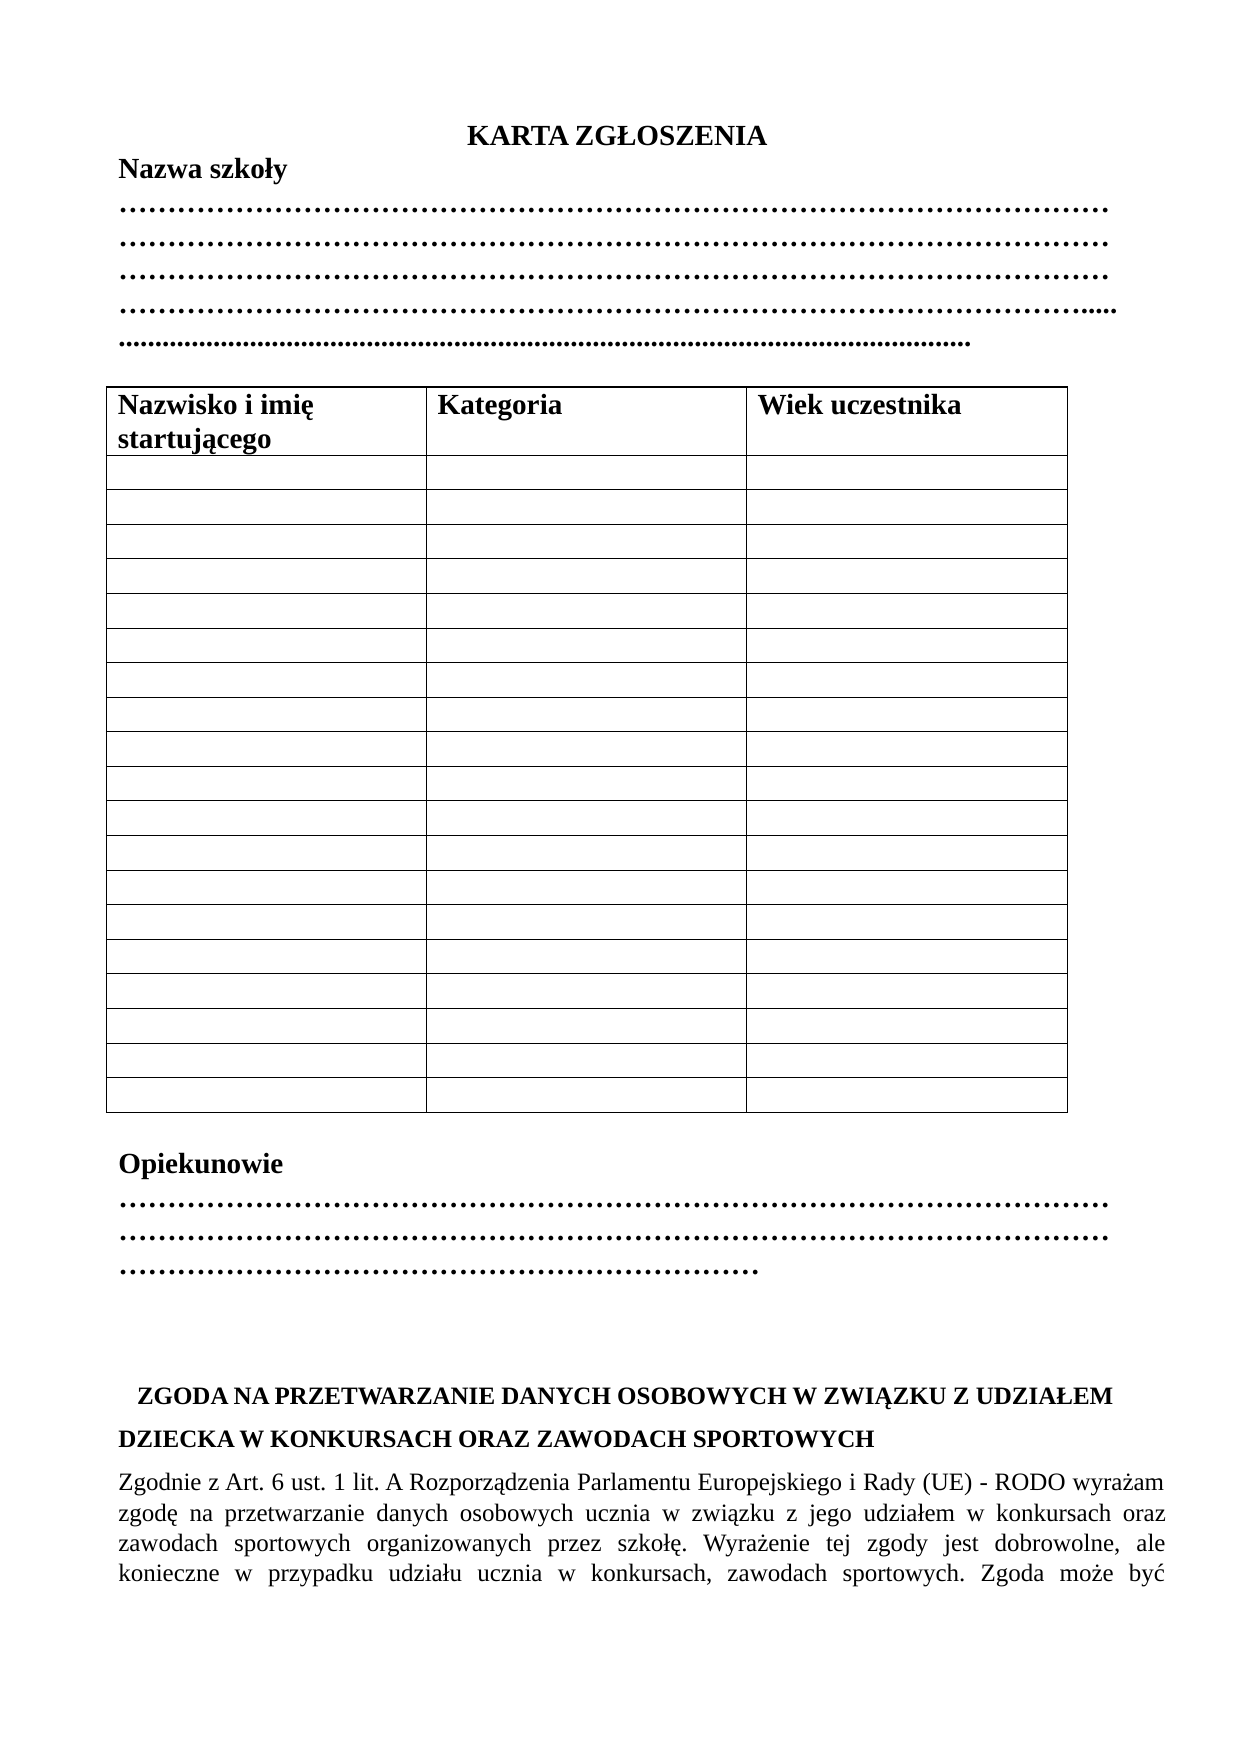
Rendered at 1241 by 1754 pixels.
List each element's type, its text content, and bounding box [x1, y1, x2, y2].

text KARTA ZGŁOSZENIA [118, 118, 1122, 152]
table_cell [427, 559, 746, 593]
table_cell [427, 801, 746, 835]
table_cell [747, 974, 1067, 1008]
table_cell [107, 801, 426, 835]
table_cell [107, 456, 426, 489]
table_cell [107, 594, 426, 627]
table_cell [747, 905, 1067, 939]
table_cell [427, 594, 746, 627]
table_cell [747, 940, 1067, 973]
table_cell [747, 767, 1067, 800]
table_cell [427, 525, 746, 558]
table_cell [747, 456, 1067, 489]
table_cell [107, 836, 426, 869]
table_cell [747, 1078, 1067, 1112]
table_cell [747, 732, 1067, 766]
table_cell [107, 1078, 426, 1112]
table_cell [427, 940, 746, 973]
table_cell [427, 490, 746, 524]
table_cell [747, 663, 1067, 697]
table_cell [427, 767, 746, 800]
table_cell [747, 801, 1067, 835]
table_cell [747, 871, 1067, 904]
table_cell [107, 559, 426, 593]
table_cell [107, 974, 426, 1008]
table_cell [427, 1044, 746, 1077]
table_cell [107, 525, 426, 558]
table_cell [427, 456, 746, 489]
text ……………………………………………………………………………………………………………………………………………………………………………………………………………………………………………………………………………………………………………………………………………………………………….......................................................................................................................... [118, 185, 1122, 353]
table_cell [427, 663, 746, 697]
text Opiekunowie ……………………………………………………………………………………………………………………………………………………………………………………………………………………………………………… [118, 1146, 1122, 1280]
table_cell [107, 698, 426, 731]
table_cell [107, 905, 426, 939]
table_cell [747, 698, 1067, 731]
table_cell [107, 490, 426, 524]
table_cell [427, 629, 746, 662]
table_cell [107, 663, 426, 697]
table_cell [427, 836, 746, 869]
table_header Nazwisko i imię startującego [107, 388, 426, 454]
table_cell [427, 732, 746, 766]
table_header Wiek uczestnika [747, 388, 1067, 454]
table_cell [747, 836, 1067, 869]
table_cell [747, 629, 1067, 662]
table_cell [427, 698, 746, 731]
table_header Kategoria [427, 388, 746, 454]
table_cell [107, 732, 426, 766]
table_cell [107, 629, 426, 662]
table_cell [107, 767, 426, 800]
table_cell [427, 871, 746, 904]
table_cell [747, 490, 1067, 524]
table_cell [427, 1078, 746, 1112]
table_cell [107, 871, 426, 904]
table_cell [747, 1044, 1067, 1077]
table_cell [747, 1009, 1067, 1042]
table_cell [107, 1009, 426, 1042]
text Nazwa szkoły [118, 152, 1122, 185]
table_cell [107, 940, 426, 973]
table_cell [747, 559, 1067, 593]
table_cell [107, 1044, 426, 1077]
table_cell [747, 525, 1067, 558]
table_cell [747, 594, 1067, 627]
text Zgodnie z Art. 6 ust. 1 lit. A Rozporządzenia Parlamentu Europejskiego i Rady (UE) - RODO wyrażam zgodę na przetwarzanie danych osobowych ucznia w związku z jego udziałem w konkursach oraz zawodach sportowych organizowanych przez szkołę. Wyrażenie tej zgody jest dobrowolne, ale konieczne w przypadku udziału ucznia w konkursach, zawodach sportowych. Zgoda może być [118, 1467, 1166, 1587]
text ZGODA NA PRZETWARZANIE DANYCH OSOBOWYCH W ZWIĄZKU Z UDZIAŁEM DZIECKA W KONKURSACH ORAZ ZAWODACH SPORTOWYCH [118, 1381, 1122, 1453]
table_cell [427, 1009, 746, 1042]
table_cell [427, 905, 746, 939]
table_cell [427, 974, 746, 1008]
